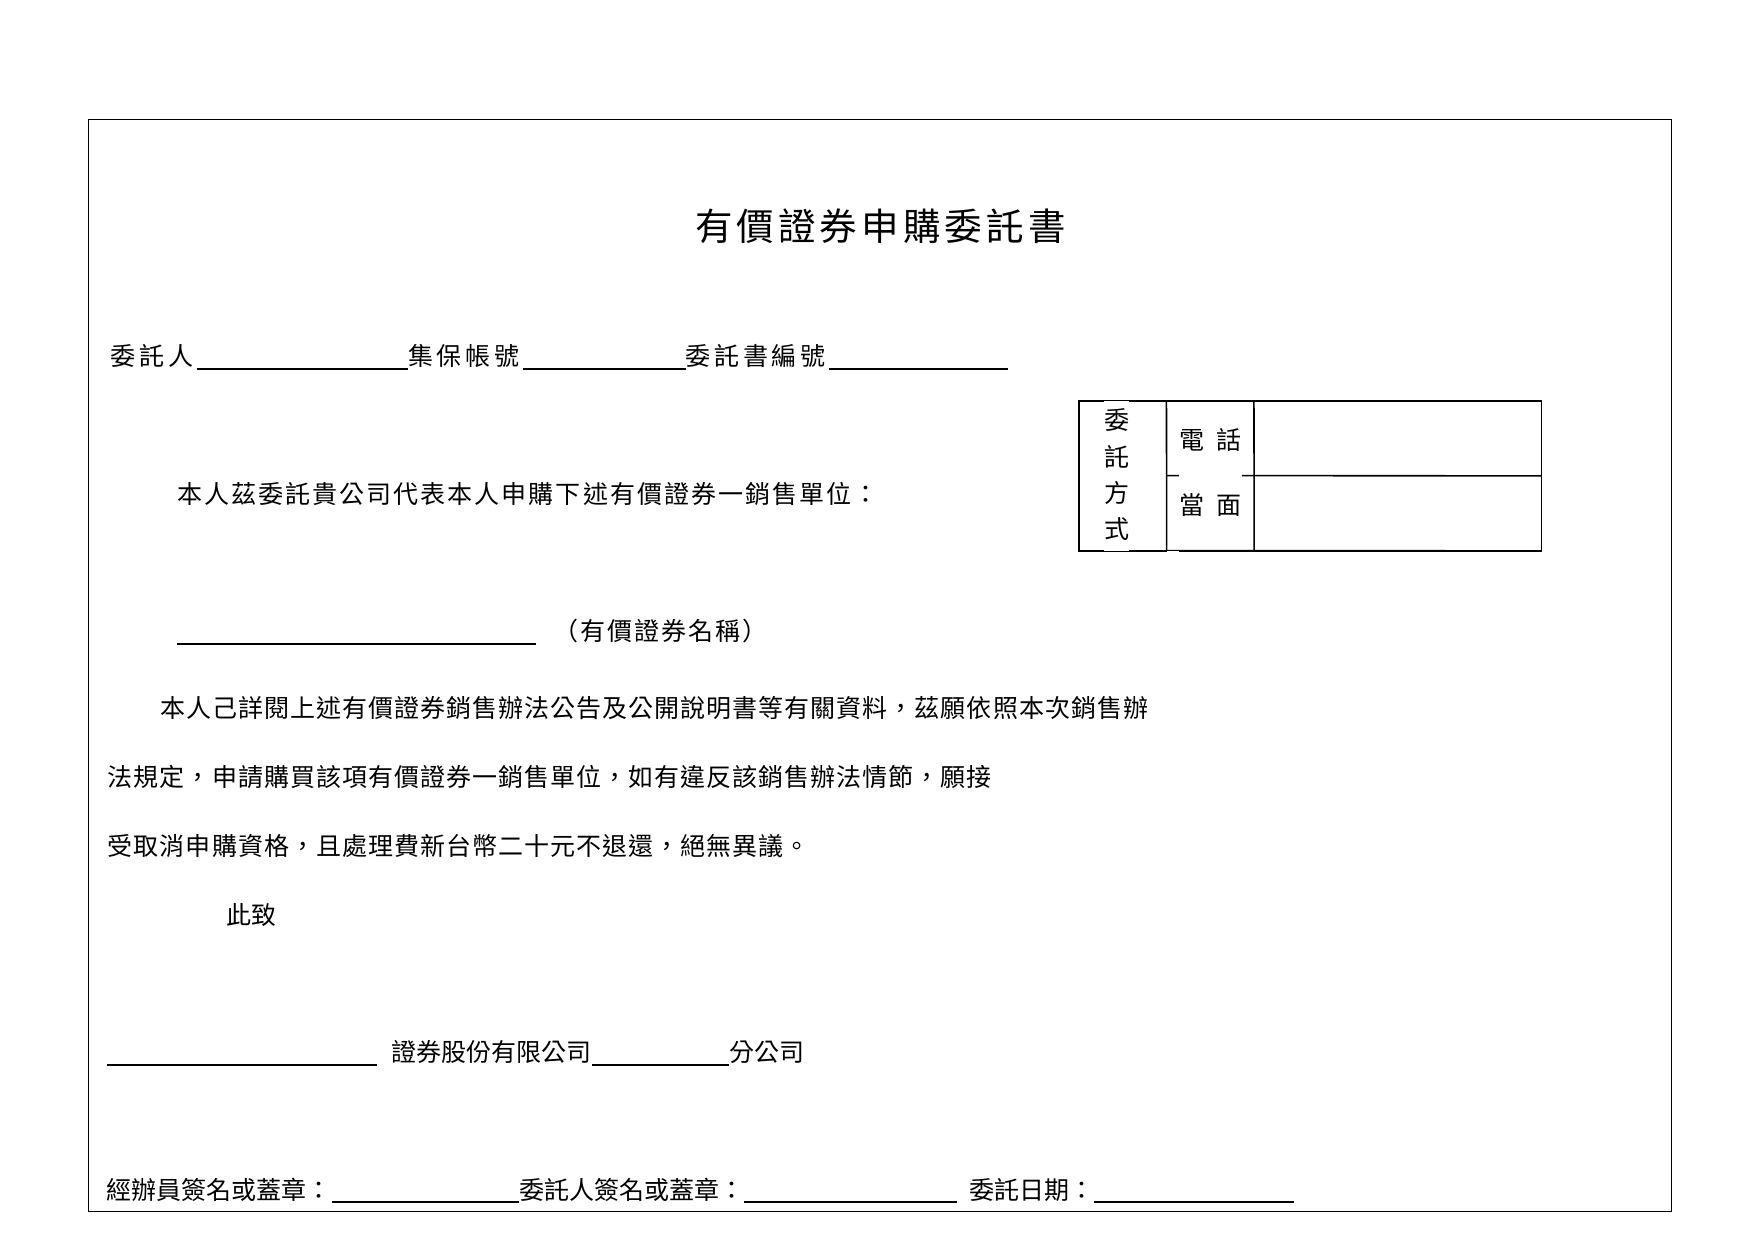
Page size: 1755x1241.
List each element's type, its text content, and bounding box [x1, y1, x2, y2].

table_header 有價證券申購委託書 委託人 集保帳號 委託書編號 本人茲委託貴公司代表本人申購下述有價證券一銷售單位： （有價證券名稱） 本人己詳閱上述有價證券銷售辦法公告及公開說明書等有關資料，茲願依照本次銷售辦 法規定，申請購買該項有價證券一銷售單位，如有違反該銷售辦法情節，願接 受取消申購資格，且處理費新台幣二十元不退還，絕無異議。 此致 證券股份有限公司 分公司 經辦員簽名或蓋章： 委託人簽名或蓋章： 委託日期： [89, 120, 1671, 1211]
